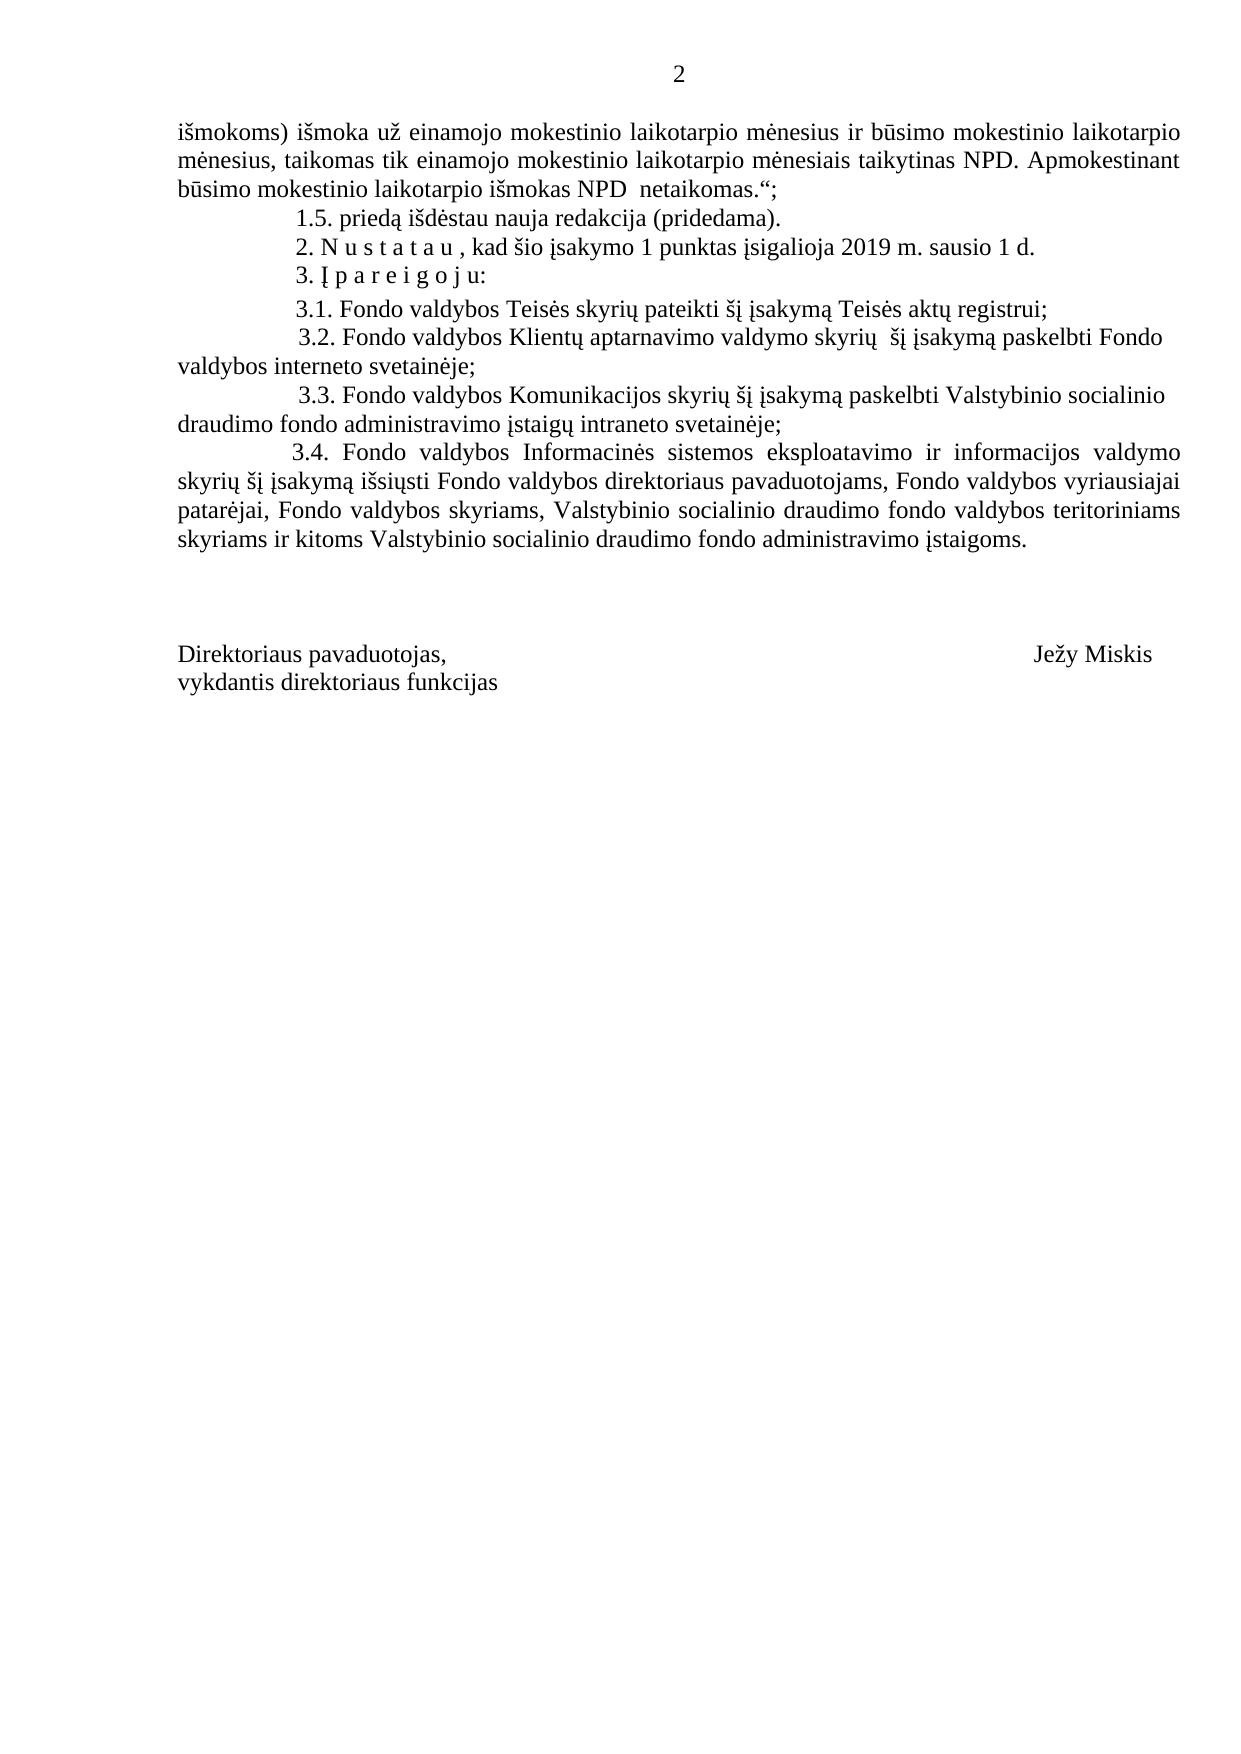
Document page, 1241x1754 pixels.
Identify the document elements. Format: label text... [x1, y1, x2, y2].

text išmokoms) išmoka už einamojo mokestinio laikotarpio mėnesius ir būsimo mokestinio laikotarpio mėnesius, taikomas tik einamojo mokestinio laikotarpio mėnesiais taikytinas NPD. Apmokestinant būsimo mokestinio laikotarpio išmokas NPD netaikomas.“; [177, 117, 1181, 203]
text vykdantis direktoriaus funkcijas [177, 667, 1181, 696]
text 3.4. Fondo valdybos Informacinės sistemos eksploatavimo ir informacijos valdymo skyrių šį įsakymą išsiųsti Fondo valdybos direktoriaus pavaduotojams, Fondo valdybos vyriausiajai patarėjai, Fondo valdybos skyriams, Valstybinio socialinio draudimo fondo valdybos teritoriniams skyriams ir kitoms Valstybinio socialinio draudimo fondo administravimo įstaigoms. [177, 437, 1181, 552]
text 1.5. priedą išdėstau nauja redakcija (pridedama). [177, 203, 1181, 232]
text 3.2. Fondo valdybos Klientų aptarnavimo valdymo skyrių šį įsakymą paskelbti Fondo valdybos interneto svetainėje; [177, 322, 1181, 380]
text 3.1. Fondo valdybos Teisės skyrių pateikti šį įsakymą Teisės aktų registrui; [177, 294, 1181, 322]
text 3.3. Fondo valdybos Komunikacijos skyrių šį įsakymą paskelbti Valstybinio socialinio draudimo fondo administravimo įstaigų intraneto svetainėje; [177, 380, 1181, 437]
text 2. Nustatau, kad šio įsakymo 1 punktas įsigalioja 2019 m. sausio 1 d. [177, 232, 1181, 260]
text 3. Į p a r e i g o j u: [177, 260, 1181, 289]
text Direktoriaus pavaduotojas, Ježy Miskis [177, 639, 1181, 667]
